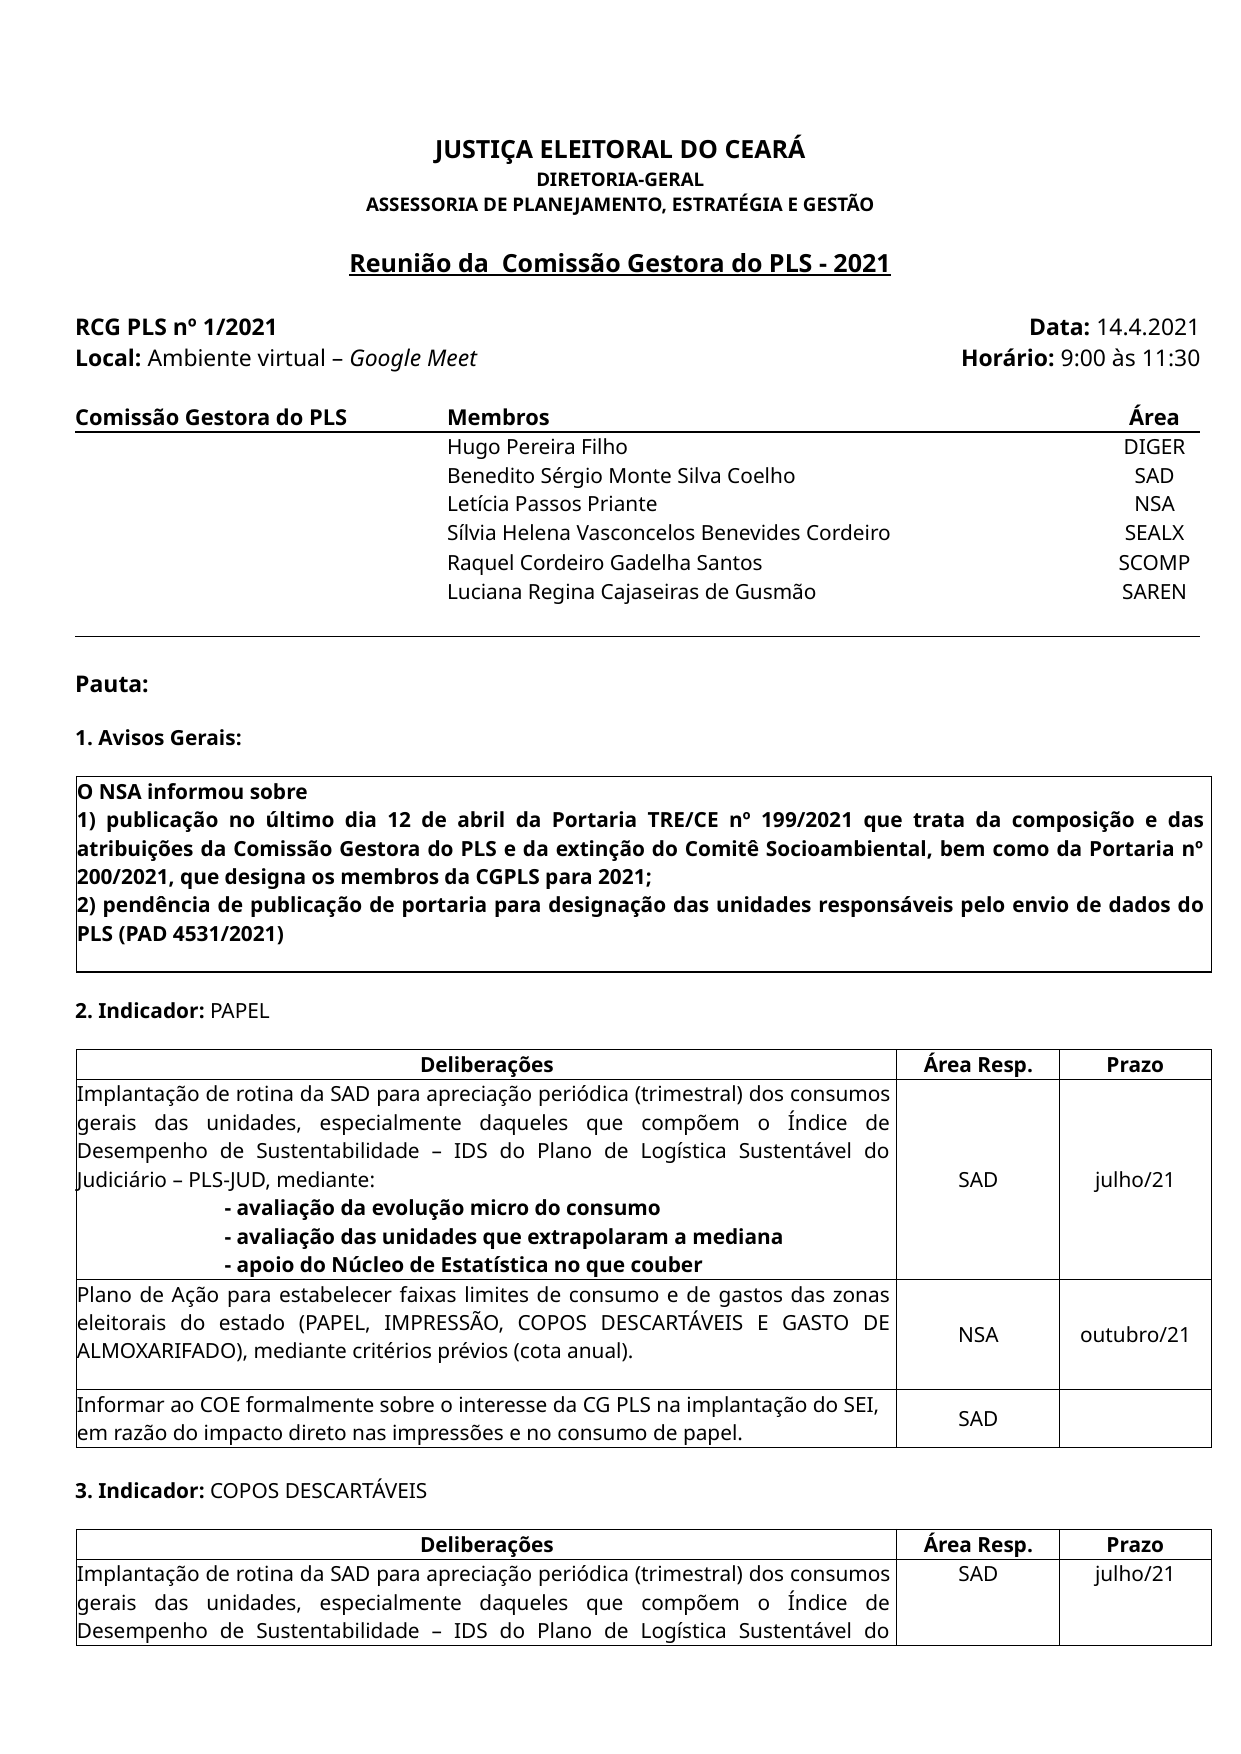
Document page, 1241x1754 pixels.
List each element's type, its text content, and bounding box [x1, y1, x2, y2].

table_cell [1109, 607, 1200, 636]
table_header Prazo [1060, 1050, 1211, 1078]
table_cell [75, 578, 447, 607]
table_cell [1060, 1390, 1211, 1447]
table_header RCG PLS nº 1/2021 [75, 311, 842, 342]
table_header Comissão Gestora do PLS [75, 402, 447, 431]
text Pauta: [75, 668, 1165, 699]
table_cell [75, 489, 447, 518]
table_cell Local: Ambiente virtual – Google Meet [75, 342, 842, 373]
table_header Sílvia Helena Vasconcelos Benevides Cordeiro [447, 518, 978, 547]
table_cell julho/21 [1060, 1560, 1211, 1645]
table_header Área Resp. [897, 1050, 1059, 1078]
table_cell Implantação de rotina da SAD para apreciação periódica (trimestral) dos consumos gerais das unidades, especialmente daqueles que compõem o Índice de Desempenho de Sustentabilidade – IDS do Plano de Logística Sustentável do [77, 1560, 896, 1645]
table_cell [75, 548, 447, 577]
text 3. Indicador: COPOS DESCARTÁVEIS [75, 1476, 1165, 1505]
subtitle DIRETORIA-GERAL [75, 166, 1165, 191]
table_cell Plano de Ação para estabelecer faixas limites de consumo e de gastos das zonas eleitorais do estado (PAPEL, IMPRESSÃO, COPOS DESCARTÁVEIS E GASTO DE ALMOXARIFADO), mediante critérios prévios (cota anual). [77, 1280, 896, 1389]
table_cell [447, 518, 1109, 548]
table_cell SCOMP [1109, 548, 1200, 577]
table_cell Horário: 9:00 às 11:30 [842, 342, 1200, 373]
text 1. Avisos Gerais: [75, 723, 1165, 752]
table_header Área Resp. [897, 1530, 1059, 1558]
table_cell Hugo Pereira Filho [447, 433, 1109, 461]
table_cell outubro/21 [1060, 1280, 1211, 1389]
table_cell NSA [1109, 489, 1200, 518]
table_header Prazo [1060, 1530, 1211, 1558]
table_cell [75, 518, 447, 548]
subtitle ASSESSORIA DE PLANEJAMENTO, ESTRATÉGIA E GESTÃO [75, 191, 1165, 217]
table_cell DIGER [1109, 433, 1200, 461]
table_cell SAREN [1109, 578, 1200, 607]
table_header Deliberações [77, 1050, 896, 1078]
table_cell Implantação de rotina da SAD para apreciação periódica (trimestral) dos consumos gerais das unidades, especialmente daqueles que compõem o Índice de Desempenho de Sustentabilidade – IDS do Plano de Logística Sustentável do Judiciário – PLS-JUD, mediante: - avaliação da evolução micro do consumo - avaliação das unidades que extrapolaram a mediana - apoio do Núcleo de Estatística no que couber [77, 1080, 896, 1279]
table_cell Informar ao COE formalmente sobre o interesse da CG PLS na implantação do SEI, em razão do impacto direto nas impressões e no consumo de papel. [77, 1390, 896, 1447]
table_cell [75, 433, 447, 461]
table_cell Luciana Regina Cajaseiras de Gusmão [447, 578, 1109, 607]
table_header Área [1109, 402, 1200, 431]
table_cell SAD [897, 1390, 1059, 1447]
table_cell [447, 607, 1109, 636]
text 2. Indicador: PAPEL [75, 997, 1165, 1025]
table_header Data: 14.4.2021 [842, 311, 1200, 342]
table_cell NSA [897, 1280, 1059, 1389]
table_cell SAD [1109, 461, 1200, 489]
table_cell [75, 607, 447, 636]
table_cell Raquel Cordeiro Gadelha Santos [447, 548, 1109, 577]
table_cell [75, 461, 447, 489]
subtitle Reunião da Comissão Gestora do PLS - 2021 [75, 245, 1165, 279]
subtitle JUSTIÇA ELEITORAL DO CEARÁ [75, 132, 1165, 166]
table_cell Benedito Sérgio Monte Silva Coelho [447, 461, 1109, 489]
table_header O NSA informou sobre 1) publicação no último dia 12 de abril da Portaria TRE/CE nº 199/2021 que trata da composição e das atribuições da Comissão Gestora do PLS e da extinção do Comitê Socioambiental, bem como da Portaria nº 200/2021, que designa os membros da CGPLS para 2021; 2) pendência de publicação de portaria para designação das unidades responsáveis pelo envio de dados do PLS (PAD 4531/2021) [77, 777, 1211, 971]
table_cell SEALX [1109, 518, 1200, 548]
table_cell SAD [897, 1080, 1059, 1279]
table_cell Letícia Passos Priante [447, 489, 1109, 518]
table_cell SAD [897, 1560, 1059, 1645]
table_cell julho/21 [1060, 1080, 1211, 1279]
table_header Membros [447, 402, 1109, 431]
table_header Deliberações [77, 1530, 896, 1558]
